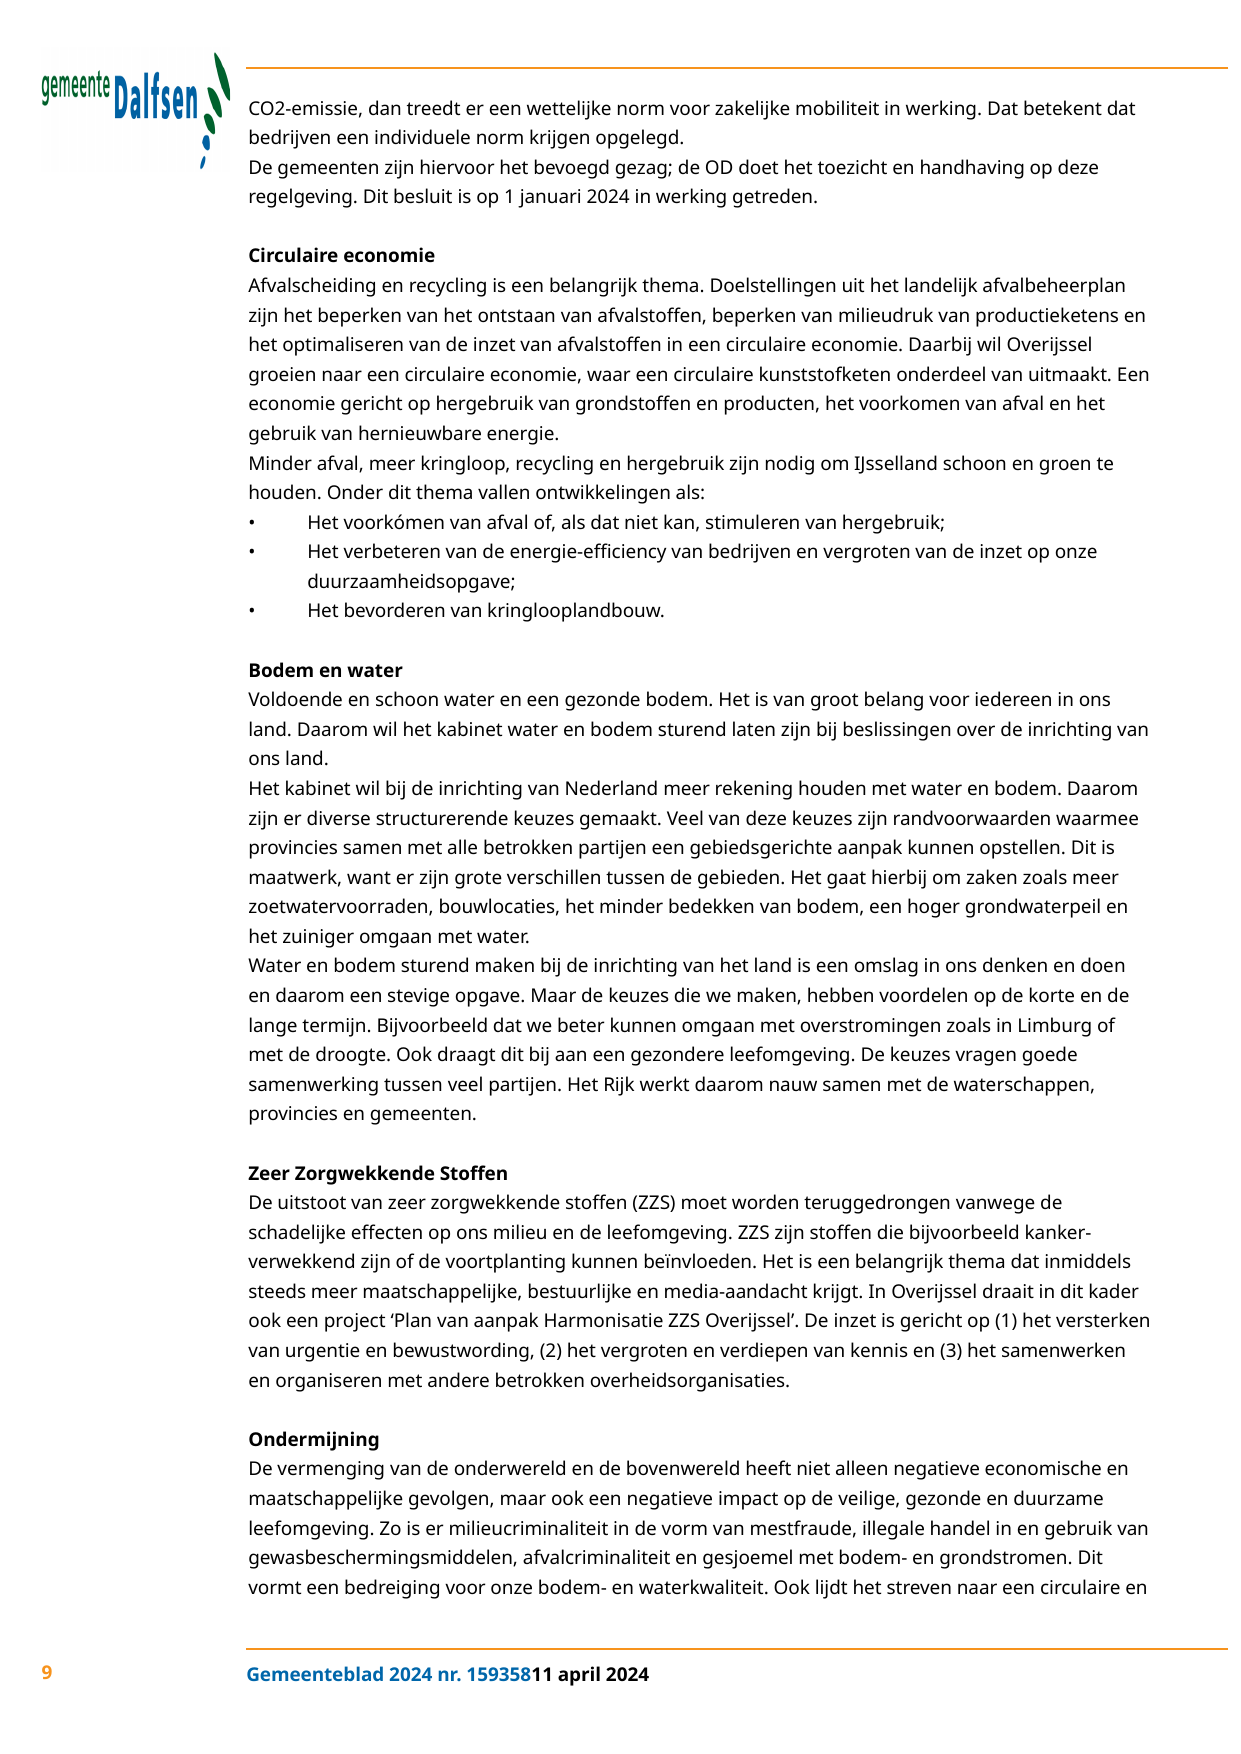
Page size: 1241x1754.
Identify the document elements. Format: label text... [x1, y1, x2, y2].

text CO2-emissie, dan treedt er een wettelijke norm voor zakelijke mobiliteit in werking. Dat betekent dat bedrijven een individuele norm krijgen opgelegd. [248, 95, 1152, 150]
list Het verbeteren van de energie-efficiency van bedrijven en vergroten van de inzet op onze duurzaamheidsopgave; [248, 538, 1152, 594]
list Het voorkómen van afval of, als dat niet kan, stimuleren van hergebruik; [248, 509, 1152, 535]
text De uitstoot van zeer zorgwekkende stoffen (ZZS) moet worden teruggedrongen vanwege de schadelijke effecten op ons milieu en de leefomgeving. ZZS zijn stoffen die bijvoorbeeld kanker- verwekkend zijn of de voortplanting kunnen beïnvloeden. Het is een belangrijk thema dat inmiddels steeds meer maatschappelijke, bestuurlijke en media-aandacht krijgt. In Overijssel draait in dit kader ook een project ‘Plan van aanpak Harmonisatie ZZS Overijssel’. De inzet is gericht op (1) het versterken van urgentie en bewustwording, (2) het vergroten en verdiepen van kennis en (3) het samenwerken en organiseren met andere betrokken overheidsorganisaties. [248, 1189, 1152, 1393]
text Zeer Zorgwekkende Stoffen [248, 1160, 1152, 1186]
text Bodem en water [248, 657, 1152, 683]
text Minder afval, meer kringloop, recycling en hergebruik zijn nodig om IJsselland schoon en groen te houden. Onder dit thema vallen ontwikkelingen als: [248, 450, 1152, 505]
text De vermenging van de onderwereld en de bovenwereld heeft niet alleen negatieve economische en maatschappelijke gevolgen, maar ook een negatieve impact op de veilige, gezonde en duurzame leefomgeving. Zo is er milieucriminaliteit in de vorm van mestfraude, illegale handel in en gebruik van gewasbeschermingsmiddelen, afvalcriminaliteit en gesjoemel met bodem- en grondstromen. Dit vormt een bedreiging voor onze bodem- en waterkwaliteit. Ook lijdt het streven naar een circulaire en [248, 1456, 1152, 1600]
list Het bevorderen van kringlooplandbouw. [248, 598, 1152, 623]
text Ondermijning [248, 1426, 1152, 1452]
text De gemeenten zijn hiervoor het bevoegd gezag; de OD doet het toezicht en handhaving op deze regelgeving. Dit besluit is op 1 januari 2024 in werking getreden. [248, 154, 1152, 209]
text Water en bodem sturend maken bij de inrichting van het land is een omslag in ons denken en doen en daarom een stevige opgave. Maar de keuzes die we maken, hebben voordelen op de korte en de lange termijn. Bijvoorbeeld dat we beter kunnen omgaan met overstromingen zoals in Limburg of met de droogte. Ook draagt dit bij aan een gezondere leefomgeving. De keuzes vragen goede samenwerking tussen veel partijen. Het Rijk werkt daarom nauw samen met de waterschappen, provincies en gemeenten. [248, 953, 1152, 1126]
picture [41, 47, 231, 172]
text Afvalscheiding en recycling is een belangrijk thema. Doelstellingen uit het landelijk afvalbeheerplan zijn het beperken van het ontstaan van afvalstoffen, beperken van milieudruk van productieketens en het optimaliseren van de inzet van afvalstoffen in een circulaire economie. Daarbij wil Overijssel groeien naar een circulaire economie, waar een circulaire kunststofketen onderdeel van uitmaakt. Een economie gericht op hergebruik van grondstoffen en producten, het voorkomen van afval en het gebruik van hernieuwbare energie. [248, 272, 1152, 446]
text Circulaire economie [248, 243, 1152, 268]
text Het kabinet wil bij de inrichting van Nederland meer rekening houden met water en bodem. Daarom zijn er diverse structurerende keuzes gemaakt. Veel van deze keuzes zijn randvoorwaarden waarmee provincies samen met alle betrokken partijen een gebiedsgerichte aanpak kunnen opstellen. Dit is maatwerk, want er zijn grote verschillen tussen de gebieden. Het gaat hierbij om zaken zoals meer zoetwatervoorraden, bouwlocaties, het minder bedekken van bodem, een hoger grondwaterpeil en het zuiniger omgaan met water. [248, 775, 1152, 949]
text Voldoende en schoon water en een gezonde bodem. Het is van groot belang voor iedereen in ons land. Daarom wil het kabinet water en bodem sturend laten zijn bij beslissingen over de inrichting van ons land. [248, 686, 1152, 771]
